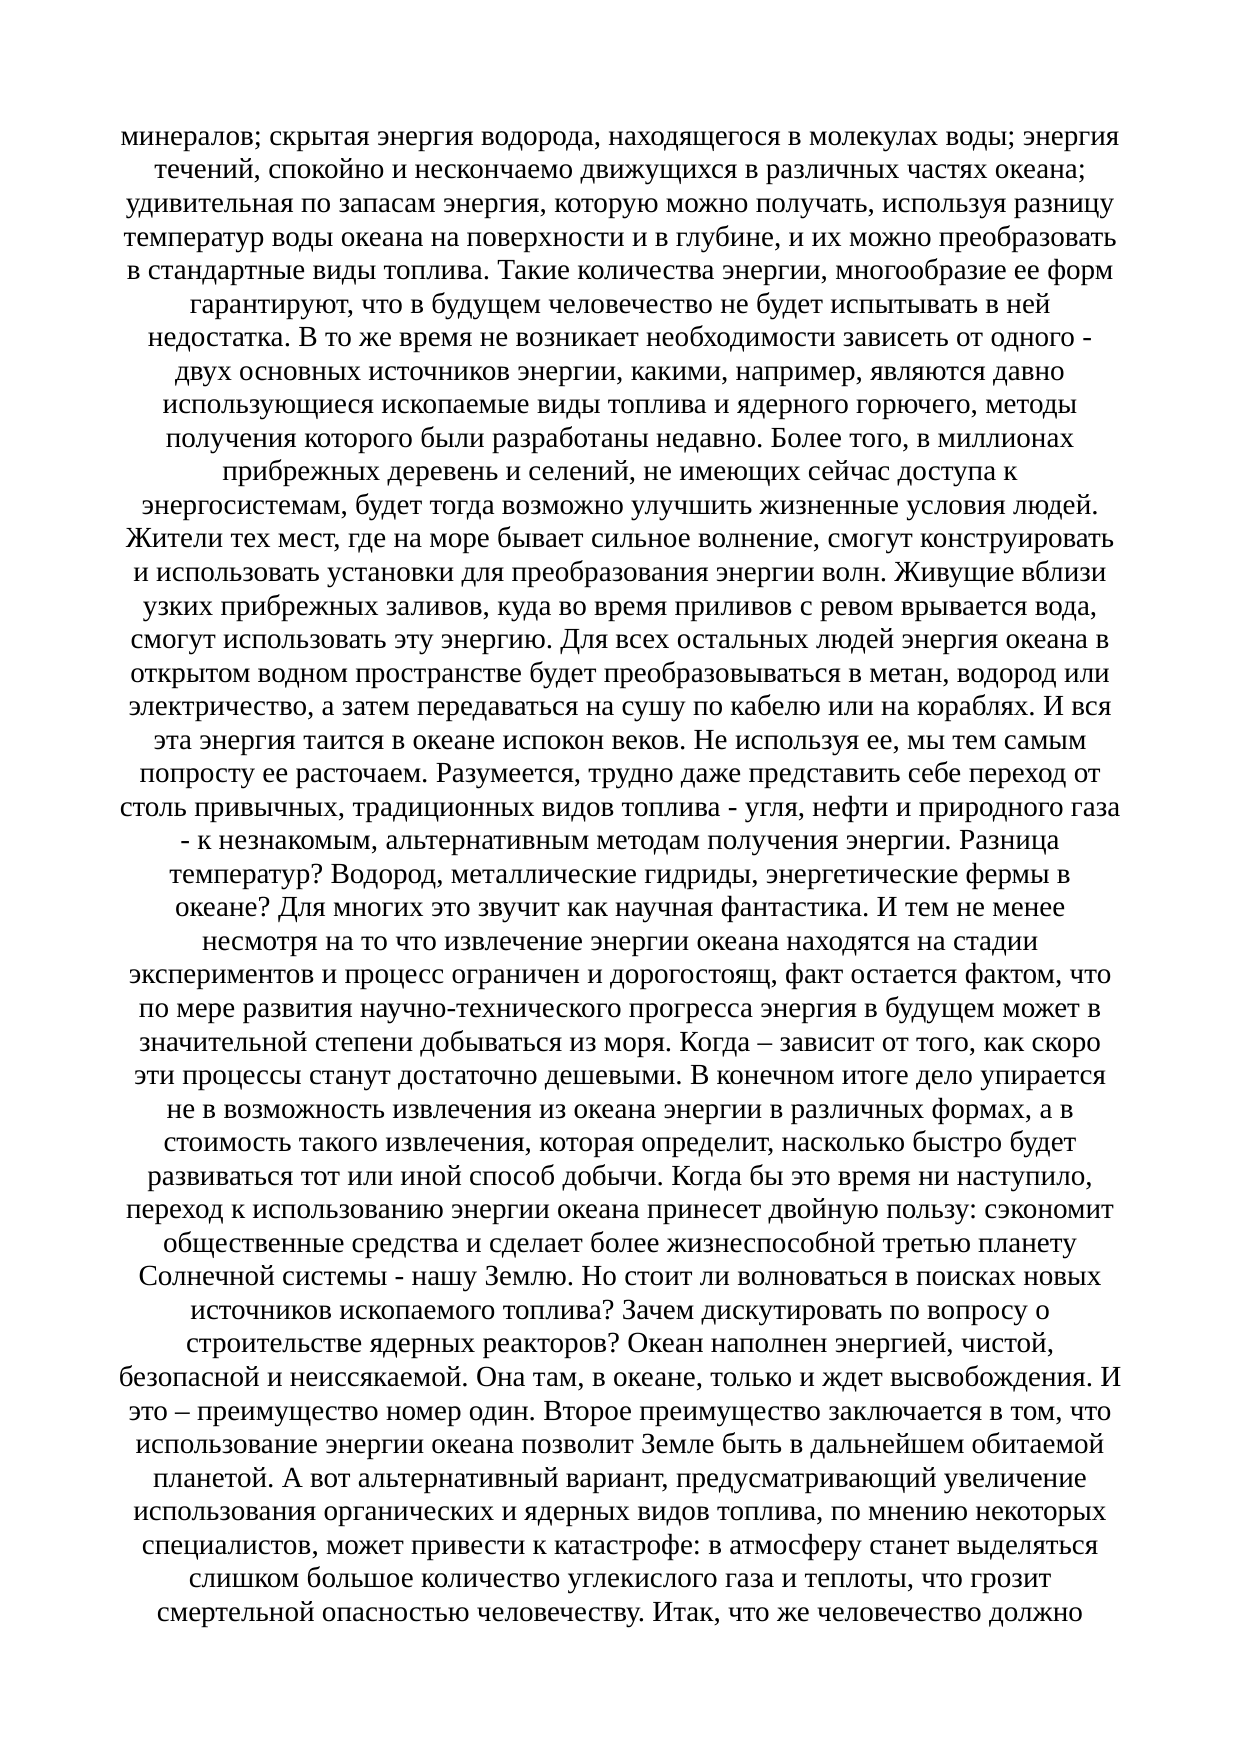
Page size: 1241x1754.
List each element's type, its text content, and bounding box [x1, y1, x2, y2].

text минералов; скрытая энергия водорода, находящегося в молекулах воды; энергия течений, спокойно и нескончаемо движущихся в различных частях океана; удивительная по запасам энергия, которую можно получать, используя разницу температур воды океана на поверхности и в глубине, и их можно преобразовать в стандартные виды топлива. Такие количества энергии, многообразие ее форм гарантируют, что в будущем человечество не будет испытывать в ней недостатка. В то же время не возникает необходимости зависеть от одного - двух основных источников энергии, какими, например, являются давно использующиеся ископаемые виды топлива и ядерного горючего, методы получения которого были разработаны недавно. Более того, в миллионах прибрежных деревень и селений, не имеющих сейчас доступа к энергосистемам, будет тогда возможно улучшить жизненные условия людей. Жители тех мест, где на море бывает сильное волнение, смогут конструировать и использовать установки для преобразования энергии волн. Живущие вблизи узких прибрежных заливов, куда во время приливов с ревом врывается вода, смогут использовать эту энергию. Для всех остальных людей энергия океана в открытом водном пространстве будет преобразовываться в метан, водород или электричество, а затем передаваться на сушу по кабелю или на кораблях. И вся эта энергия таится в океане испокон веков. Не используя ее, мы тем самым попросту ее расточаем. Разумеется, трудно даже представить себе переход от столь привычных, традиционных видов топлива - угля, нефти и природного газа - к незнакомым, альтернативным методам получения энергии. Разница температур? Водород, металлические гидриды, энергетические фермы в океане? Для многих это звучит как научная фантастика. И тем не менее несмотря на то что извлечение энергии океана находятся на стадии экспериментов и процесс ограничен и дорогостоящ, факт остается фактом, что по мере развития научно-технического прогресса энергия в будущем может в значительной степени добываться из моря. Когда – зависит от того, как скоро эти процессы станут достаточно дешевыми. В конечном итоге дело упирается не в возможность извлечения из океана энергии в различных формах, а в стоимость такого извлечения, которая определит, насколько быстро будет развиваться тот или иной способ добычи. Когда бы это время ни наступило, переход к использованию энергии океана принесет двойную пользу: сэкономит общественные средства и сделает более жизнеспособной третью планету Солнечной системы - нашу Землю. Но стоит ли волноваться в поисках новых источников ископаемого топлива? Зачем дискутировать по вопросу о строительстве ядерных реакторов? Океан наполнен энергией, чистой, безопасной и неиссякаемой. Она там, в океане, только и ждет высвобождения. И это – преимущество номер один. Второе преимущество заключается в том, что использование энергии океана позволит Земле быть в дальнейшем обитаемой планетой. А вот альтернативный вариант, предусматривающий увеличение использования органических и ядерных видов топлива, по мнению некоторых специалистов, может привести к катастрофе: в атмосферу станет выделяться слишком большое количество углекислого газа и теплоты, что грозит смертельной опасностью человечеству. Итак, что же человечество должно [118, 118, 1122, 1627]
